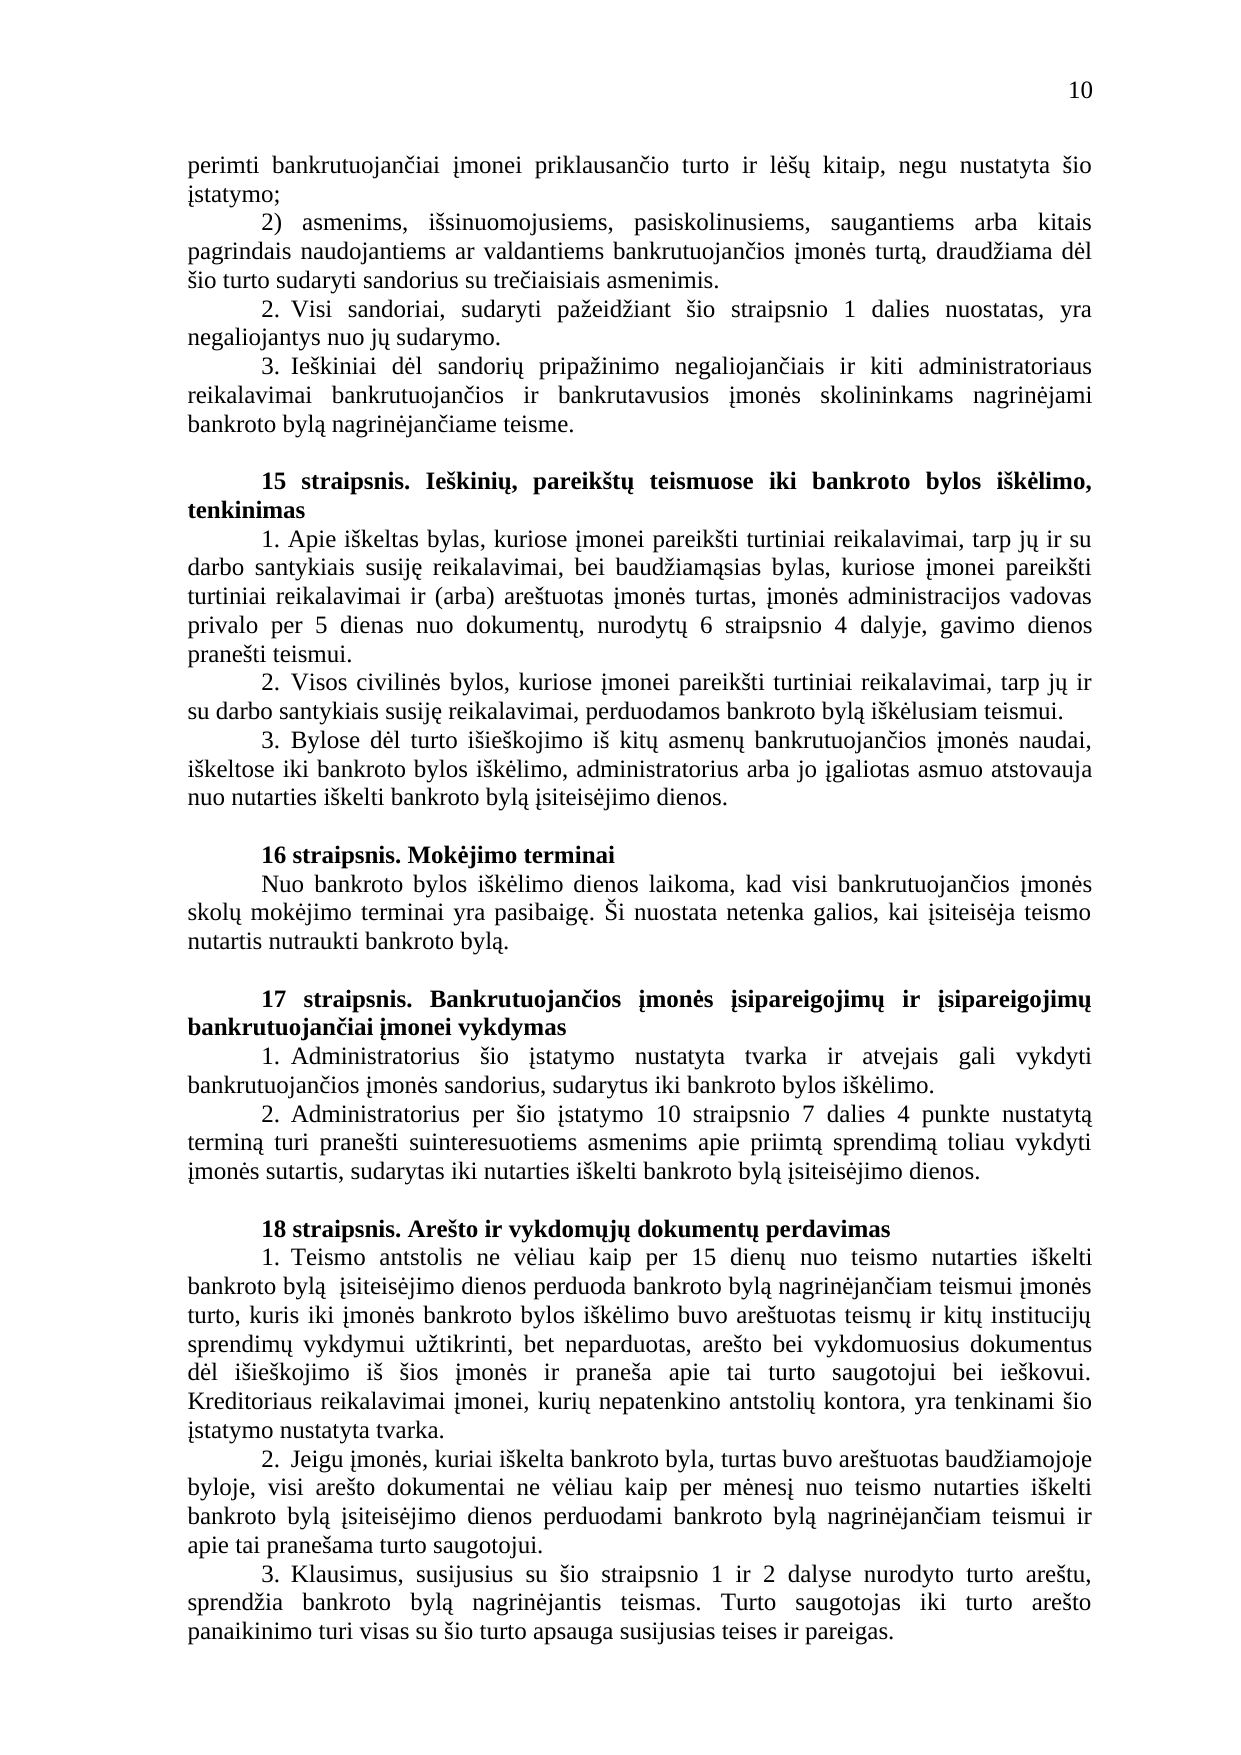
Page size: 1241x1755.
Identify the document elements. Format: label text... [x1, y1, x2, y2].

text 2. Visi sandoriai, sudaryti pažeidžiant šio straipsnio 1 dalies nuostatas, yra negaliojantys nuo jų sudarymo. [187, 294, 1093, 351]
text 18 straipsnis. Arešto ir vykdomųjų dokumentų perdavimas [187, 1214, 1093, 1242]
text 15 straipsnis. Ieškinių, pareikštų teismuose iki bankroto bylos iškėlimo, tenkinimas [187, 466, 1093, 524]
text 2. Administratorius per šio įstatymo 10 straipsnio 7 dalies 4 punkte nustatytą terminą turi pranešti suinteresuotiems asmenims apie priimtą sprendimą toliau vykdyti įmonės sutartis, sudarytas iki nutarties iškelti bankroto bylą įsiteisėjimo dienos. [187, 1099, 1093, 1185]
text 3. Ieškiniai dėl sandorių pripažinimo negaliojančiais ir kiti administratoriaus reikalavimai bankrutuojančios ir bankrutavusios įmonės skolininkams nagrinėjami bankroto bylą nagrinėjančiame teisme. [187, 351, 1093, 437]
text 1. Administratorius šio įstatymo nustatyta tvarka ir atvejais gali vykdyti bankrutuojančios įmonės sandorius, sudarytus iki bankroto bylos iškėlimo. [187, 1041, 1093, 1099]
text 17 straipsnis. Bankrutuojančios įmonės įsipareigojimų ir įsipareigojimų bankrutuojančiai įmonei vykdymas [187, 984, 1093, 1041]
text 3. Bylose dėl turto išieškojimo iš kitų asmenų bankrutuojančios įmonės naudai, iškeltose iki bankroto bylos iškėlimo, administratorius arba jo įgaliotas asmuo atstovauja nuo nutarties iškelti bankroto bylą įsiteisėjimo dienos. [187, 725, 1093, 811]
text 1. Teismo antstolis ne vėliau kaip per 15 dienų nuo teismo nutarties iškelti bankroto bylą įsiteisėjimo dienos perduoda bankroto bylą nagrinėjančiam teismui įmonės turto, kuris iki įmonės bankroto bylos iškėlimo buvo areštuotas teismų ir kitų institucijų sprendimų vykdymui užtikrinti, bet neparduotas, arešto bei vykdomuosius dokumentus dėl išieškojimo iš šios įmonės ir praneša apie tai turto saugotojui bei ieškovui. Kreditoriaus reikalavimai įmonei, kurių nepatenkino antstolių kontora, yra tenkinami šio įstatymo nustatyta tvarka. [187, 1242, 1093, 1444]
text perimti bankrutuojančiai įmonei priklausančio turto ir lėšų kitaip, negu nustatyta šio įstatymo; [187, 150, 1093, 207]
text Nuo bankroto bylos iškėlimo dienos laikoma, kad visi bankrutuojančios įmonės skolų mokėjimo terminai yra pasibaigę. Ši nuostata netenka galios, kai įsiteisėja teismo nutartis nutraukti bankroto bylą. [187, 869, 1093, 955]
text 2. Visos civilinės bylos, kuriose įmonei pareikšti turtiniai reikalavimai, tarp jų ir su darbo santykiais susiję reikalavimai, perduodamos bankroto bylą iškėlusiam teismui. [187, 667, 1093, 725]
text 2. Jeigu įmonės, kuriai iškelta bankroto byla, turtas buvo areštuotas baudžiamojoje byloje, visi arešto dokumentai ne vėliau kaip per mėnesį nuo teismo nutarties iškelti bankroto bylą įsiteisėjimo dienos perduodami bankroto bylą nagrinėjančiam teismui ir apie tai pranešama turto saugotojui. [187, 1444, 1093, 1559]
text 1. Apie iškeltas bylas, kuriose įmonei pareikšti turtiniai reikalavimai, tarp jų ir su darbo santykiais susiję reikalavimai, bei baudžiamąsias bylas, kuriose įmonei pareikšti turtiniai reikalavimai ir (arba) areštuotas įmonės turtas, įmonės administracijos vadovas privalo per 5 dienas nuo dokumentų, nurodytų 6 straipsnio 4 dalyje, gavimo dienos pranešti teismui. [187, 524, 1093, 667]
text 3. Klausimus, susijusius su šio straipsnio 1 ir 2 dalyse nurodyto turto areštu, sprendžia bankroto bylą nagrinėjantis teismas. Turto saugotojas iki turto arešto panaikinimo turi visas su šio turto apsauga susijusias teises ir pareigas. [187, 1559, 1093, 1645]
text 16 straipsnis. Mokėjimo terminai [261, 840, 1093, 869]
text 2) asmenims, išsinuomojusiems, pasiskolinusiems, saugantiems arba kitais pagrindais naudojantiems ar valdantiems bankrutuojančios įmonės turtą, draudžiama dėl šio turto sudaryti sandorius su trečiaisiais asmenimis. [187, 207, 1093, 294]
